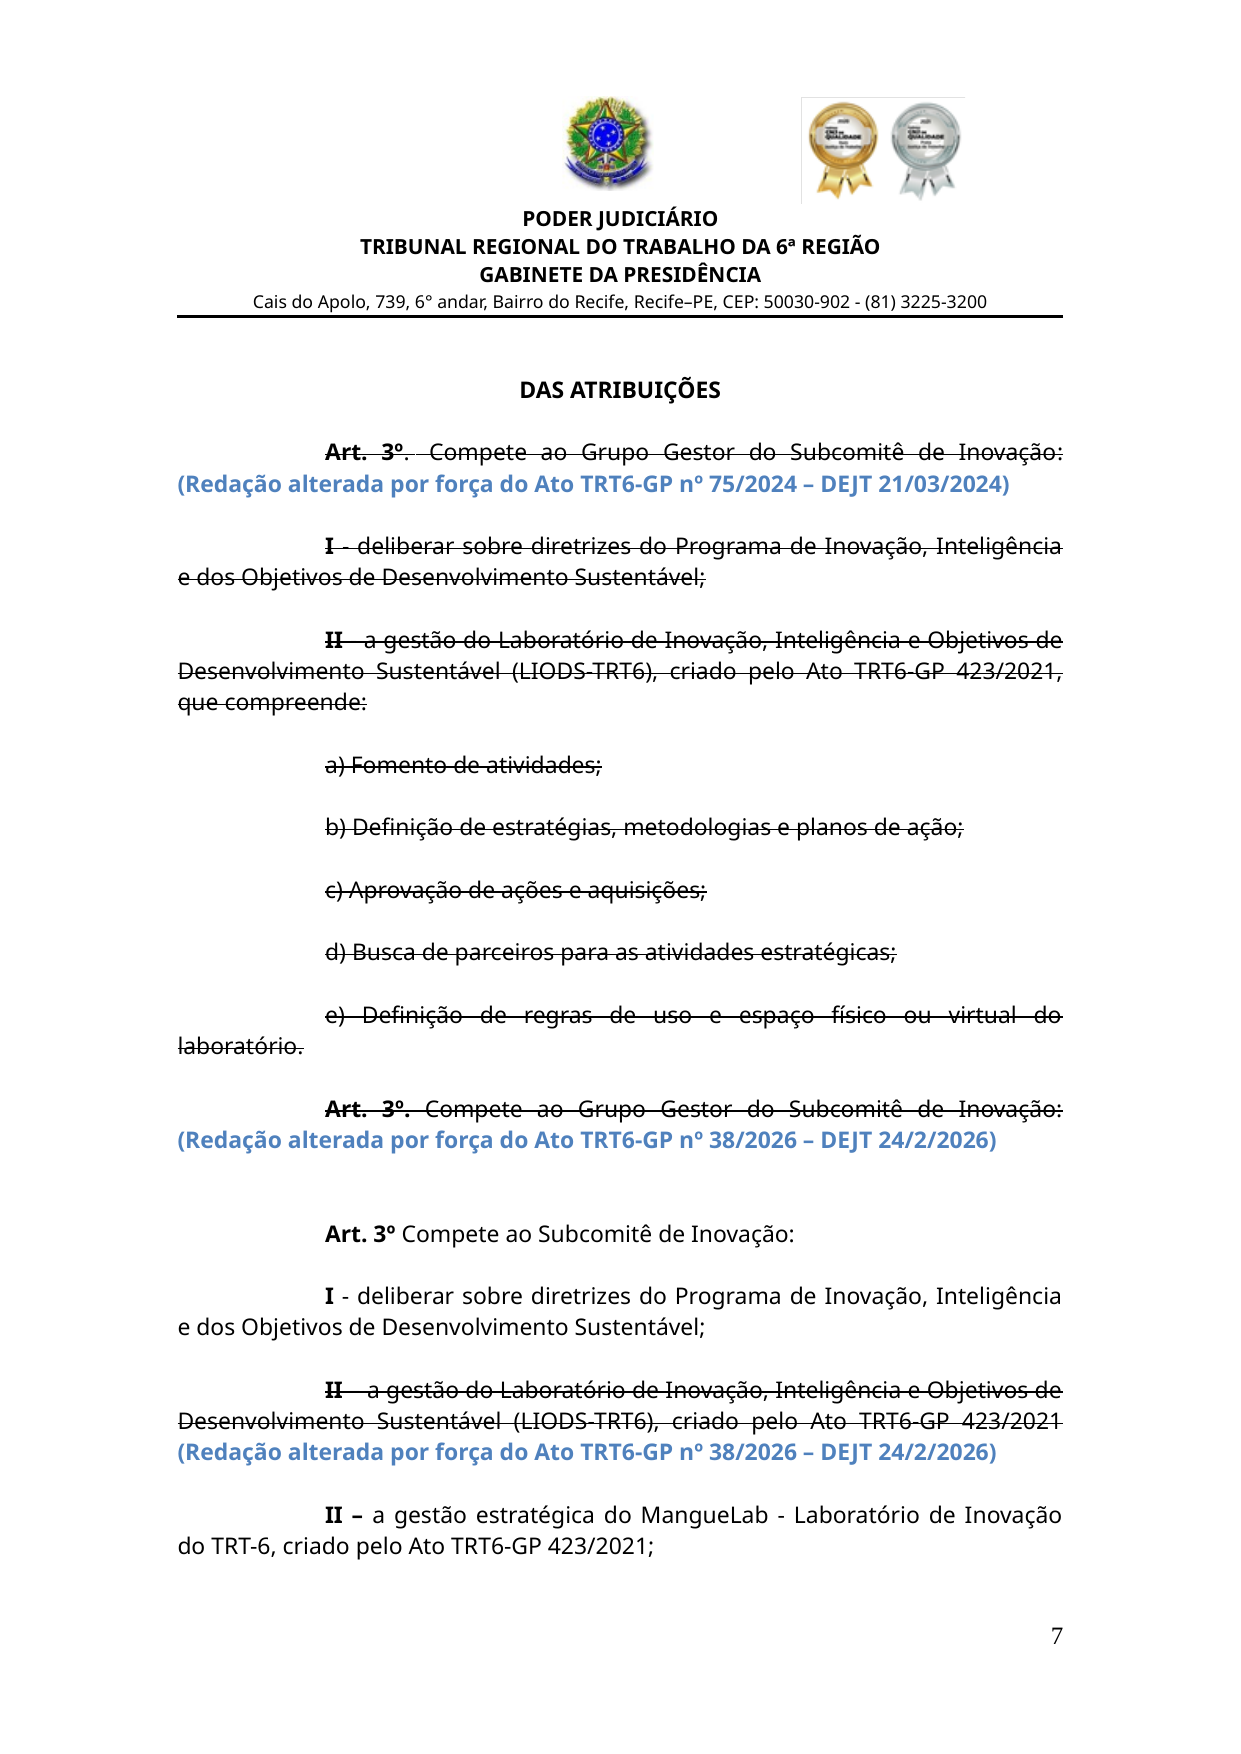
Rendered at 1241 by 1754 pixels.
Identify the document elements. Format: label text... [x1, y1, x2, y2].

text II – a gestão do Laboratório de Inovação, Inteligência e Objetivos de Desenvolvimento Sustentável (LIODS-TRT6), criado pelo Ato TRT6-GP 423/2021 (Redação alterada por força do Ato TRT6-GP nº 38/2026 – DEJT 24/2/2026) [177, 1424, 1063, 1468]
text Art. 3º. Compete ao Grupo Gestor do Subcomitê de Inovação: (Redação alterada por força do Ato TRT6-GP nº 38/2026 – DEJT 24/2/2026) [177, 1093, 1063, 1155]
text I - deliberar sobre diretrizes do Programa de Inovação, Inteligência e dos Objetivos de Desenvolvimento Sustentável; [177, 1280, 1063, 1343]
text DAS ATRIBUIÇÕES [177, 374, 1063, 405]
text II - a gestão do Laboratório de Inovação, Inteligência e Objetivos de Desenvolvimento Sustentável (LIODS-TRT6), criado pelo Ato TRT6-GP 423/2021, que compreende: [177, 624, 1063, 673]
text II – a gestão estratégica do MangueLab - Laboratório de Inovação do TRT-6, criado pelo Ato TRT6-GP 423/2021; [177, 1499, 1063, 1561]
text Art. 3º Compete ao Subcomitê de Inovação: [177, 1218, 1063, 1249]
text II – a gestão do Laboratório de Inovação, Inteligência e Objetivos de Desenvolvimento Sustentável (LIODS-TRT6), criado pelo Ato TRT6-GP 423/2021 (Redação alterada por força do Ato TRT6-GP nº 38/2026 – DEJT 24/2/2026) [177, 1374, 1063, 1423]
text d) Busca de parceiros para as atividades estratégicas; [177, 936, 1063, 968]
text c) Aprovação de ações e aquisições; [177, 874, 1063, 905]
text e) Definição de regras de uso e espaço físico ou virtual do laboratório. [177, 999, 1063, 1061]
text a) Fomento de atividades; [177, 749, 1063, 780]
text II - a gestão do Laboratório de Inovação, Inteligência e Objetivos de Desenvolvimento Sustentável (LIODS-TRT6), criado pelo Ato TRT6-GP 423/2021, que compreende: [177, 674, 1063, 718]
text I - deliberar sobre diretrizes do Programa de Inovação, Inteligência e dos Objetivos de Desenvolvimento Sustentável; [177, 530, 1063, 593]
text Art. 3º. Compete ao Grupo Gestor do Subcomitê de Inovação: (Redação alterada por força do Ato TRT6-GP nº 75/2024 – DEJT 21/03/2024) [177, 436, 1063, 499]
text b) Definição de estratégias, metodologias e planos de ação; [177, 811, 1063, 843]
